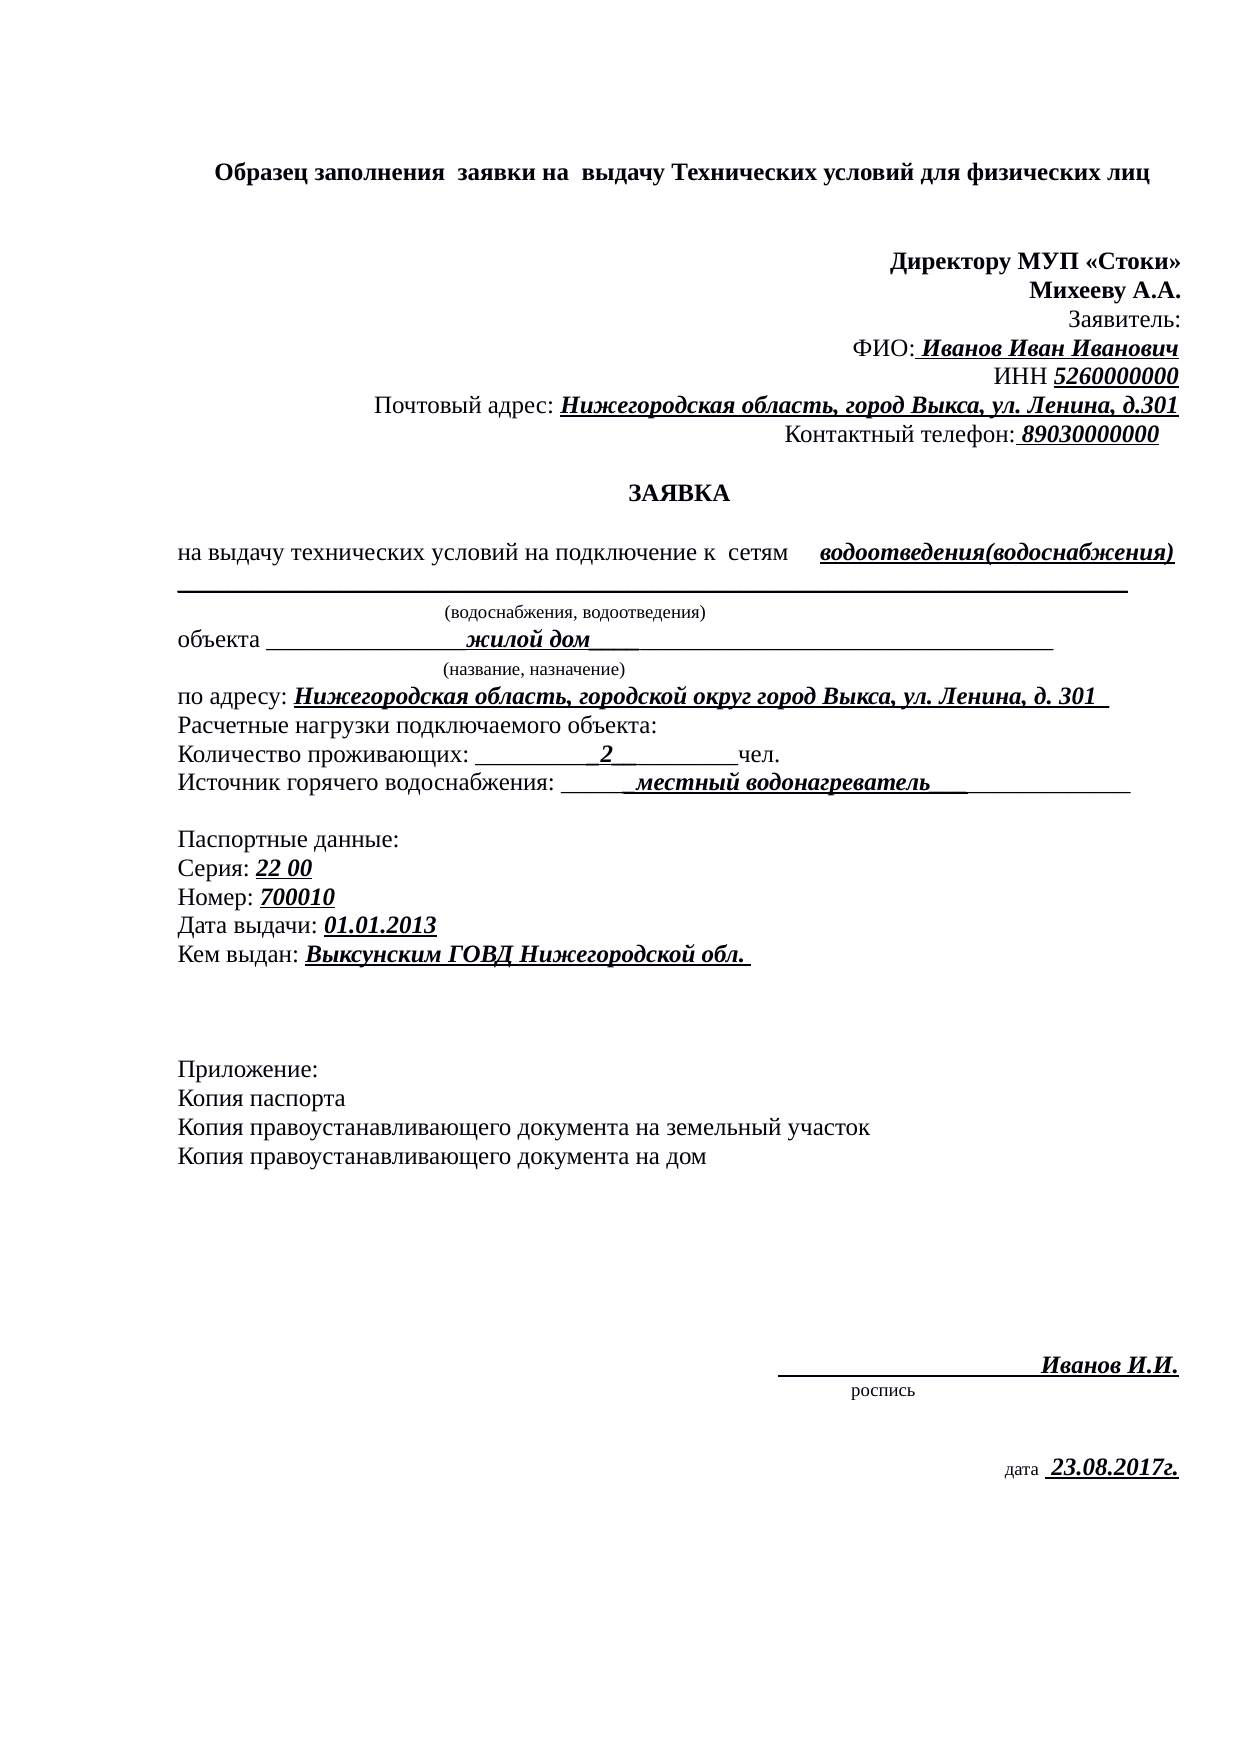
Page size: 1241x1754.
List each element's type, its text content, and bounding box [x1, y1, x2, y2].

text Директору МУП «Стоки» [177, 246, 1181, 275]
text ЗАЯВКА [177, 478, 1181, 507]
text роспись [177, 1379, 1181, 1400]
text Почтовый адрес: Нижегородская область, город Выкса, ул. Ленина, д.301 [177, 390, 1181, 419]
text Копия паспорта [177, 1083, 1181, 1112]
text по адресу: Нижегородская область, городской округ город Выкса, ул. Ленина, д. 301_ [177, 681, 1181, 710]
text дата 23.08.2017г. [177, 1452, 1181, 1481]
text ИНН 5260000000 [177, 361, 1181, 390]
text Заявитель: [177, 304, 1181, 333]
text Михееву А.А. [177, 275, 1181, 304]
text Копия правоустанавливающего документа на земельный участок [177, 1112, 1181, 1141]
text (название, назначение) [177, 652, 1181, 681]
text ФИО: Иванов Иван Иванович [177, 333, 1181, 361]
text Иванов И.И. [177, 1350, 1181, 1379]
text Номер: 700010 [177, 882, 1181, 910]
text Источник горячего водоснабжения: ______местный водонагреватель________________ [177, 767, 1181, 796]
text Копия правоустанавливающего документа на дом [177, 1141, 1181, 1169]
text Серия: 22 00 [177, 853, 1181, 882]
text Образец заполнения заявки на выдачу Технических условий для физических лиц [177, 157, 1181, 185]
text на выдачу технических условий на подключение к сетям водоотведения(водоснабжения) ____________________________________________________________________________ [177, 537, 1181, 595]
text Расчетные нагрузки подключаемого объекта: [177, 710, 1181, 739]
text Контактный телефон: 89030000000 [177, 419, 1181, 448]
text Количество проживающих: __________2__________чел. [177, 739, 1181, 767]
text Приложение: [177, 1054, 1181, 1083]
text Кем выдан: Выксунским ГОВД Нижегородской обл. [177, 939, 1181, 968]
text Дата выдачи: 01.01.2013 [177, 910, 1181, 939]
text Паспортные данные: [177, 824, 1181, 853]
text объекта ________________жилой дом_____________________________________ [177, 624, 1181, 652]
text (водоснабжения, водоотведения) [177, 595, 1181, 624]
